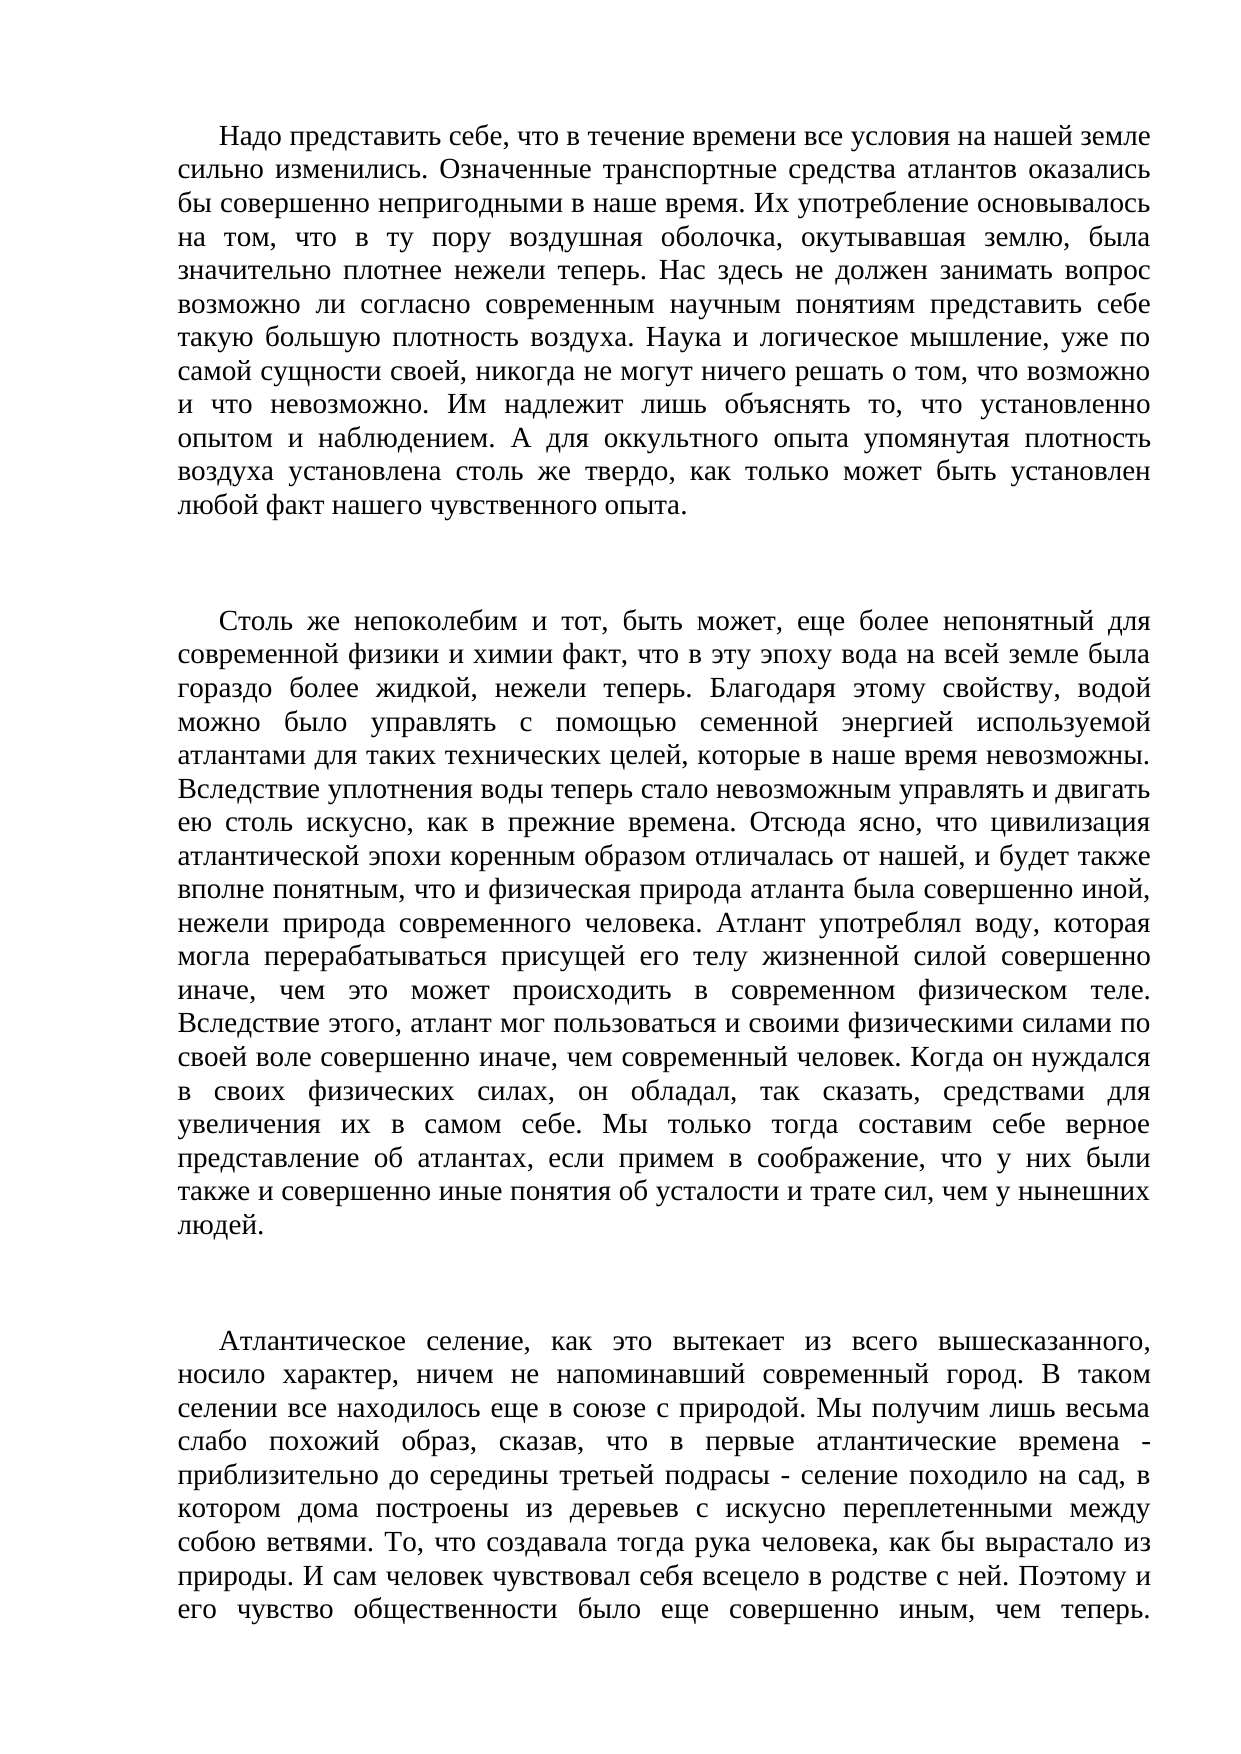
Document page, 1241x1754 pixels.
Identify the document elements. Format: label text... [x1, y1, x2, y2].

text Надо представить себе, что в течение времени все условия на нашей земле сильно изменились. Означенные транспортные средства атлантов оказались бы совершенно непригодными в наше время. Их употребление основывалось на том, что в ту пору воздушная оболочка, окутывавшая землю, была значительно плотнее нежели теперь. Нас здесь не должен занимать вопрос возможно ли согласно современным научным понятиям представить себе такую большую плотность воздуха. Наука и логическое мышление, уже по самой сущности своей, никогда не могут ничего решать о том, что возможно и что невозможно. Им надлежит лишь объяснять то, что установленно опытом и наблюдением. А для оккультного опыта упомянутая плотность воздуха установлена столь же твердо, как только может быть установлен любой факт нашего чувственного опыта. [177, 118, 1152, 521]
text Атлантическое селение, как это вытекает из всего вышесказанного, носило характер, ничем не напоминавший современный город. В таком селении все находилось еще в союзе с природой. Мы получим лишь весьма слабо похожий образ, сказав, что в первые атлантические времена - приблизительно до середины третьей подрасы - селение походило на сад, в котором дома построены из деревьев с искусно переплетенными между собою ветвями. То, что создавала тогда рука человека, как бы вырастало из природы. И сам человек чувствовал себя всецело в родстве с ней. Поэтому и его чувство общественности было еще совершенно иным, чем теперь. [177, 1323, 1152, 1625]
text Столь же непоколебим и тот, быть может, еще более непонятный для современной физики и химии факт, что в эту эпоху вода на всей земле была гораздо более жидкой, нежели теперь. Благодаря этому свойству, водой можно было управлять с помощью семенной энергией используемой атлантами для таких технических целей, которые в наше время невозможны. Вследствие уплотнения воды теперь стало невозможным управлять и двигать ею столь искусно, как в прежние времена. Отсюда ясно, что цивилизация атлантической эпохи коренным образом отличалась от нашей, и будет также вполне понятным, что и физическая природа атланта была совершенно иной, нежели природа современного человека. Атлант употреблял воду, которая могла перерабатываться присущей его телу жизненной силой совершенно иначе, чем это может происходить в современном физическом теле. Вследствие этого, атлант мог пользоваться и своими физическими силами по своей воле совершенно иначе, чем современный человек. Когда он нуждался в своих физических силах, он обладал, так сказать, средствами для увеличения их в самом себе. Мы только тогда составим себе верное представление об атлантах, если примем в соображение, что у них были также и совершенно иные понятия об усталости и трате сил, чем у нынешних людей. [177, 603, 1152, 1240]
